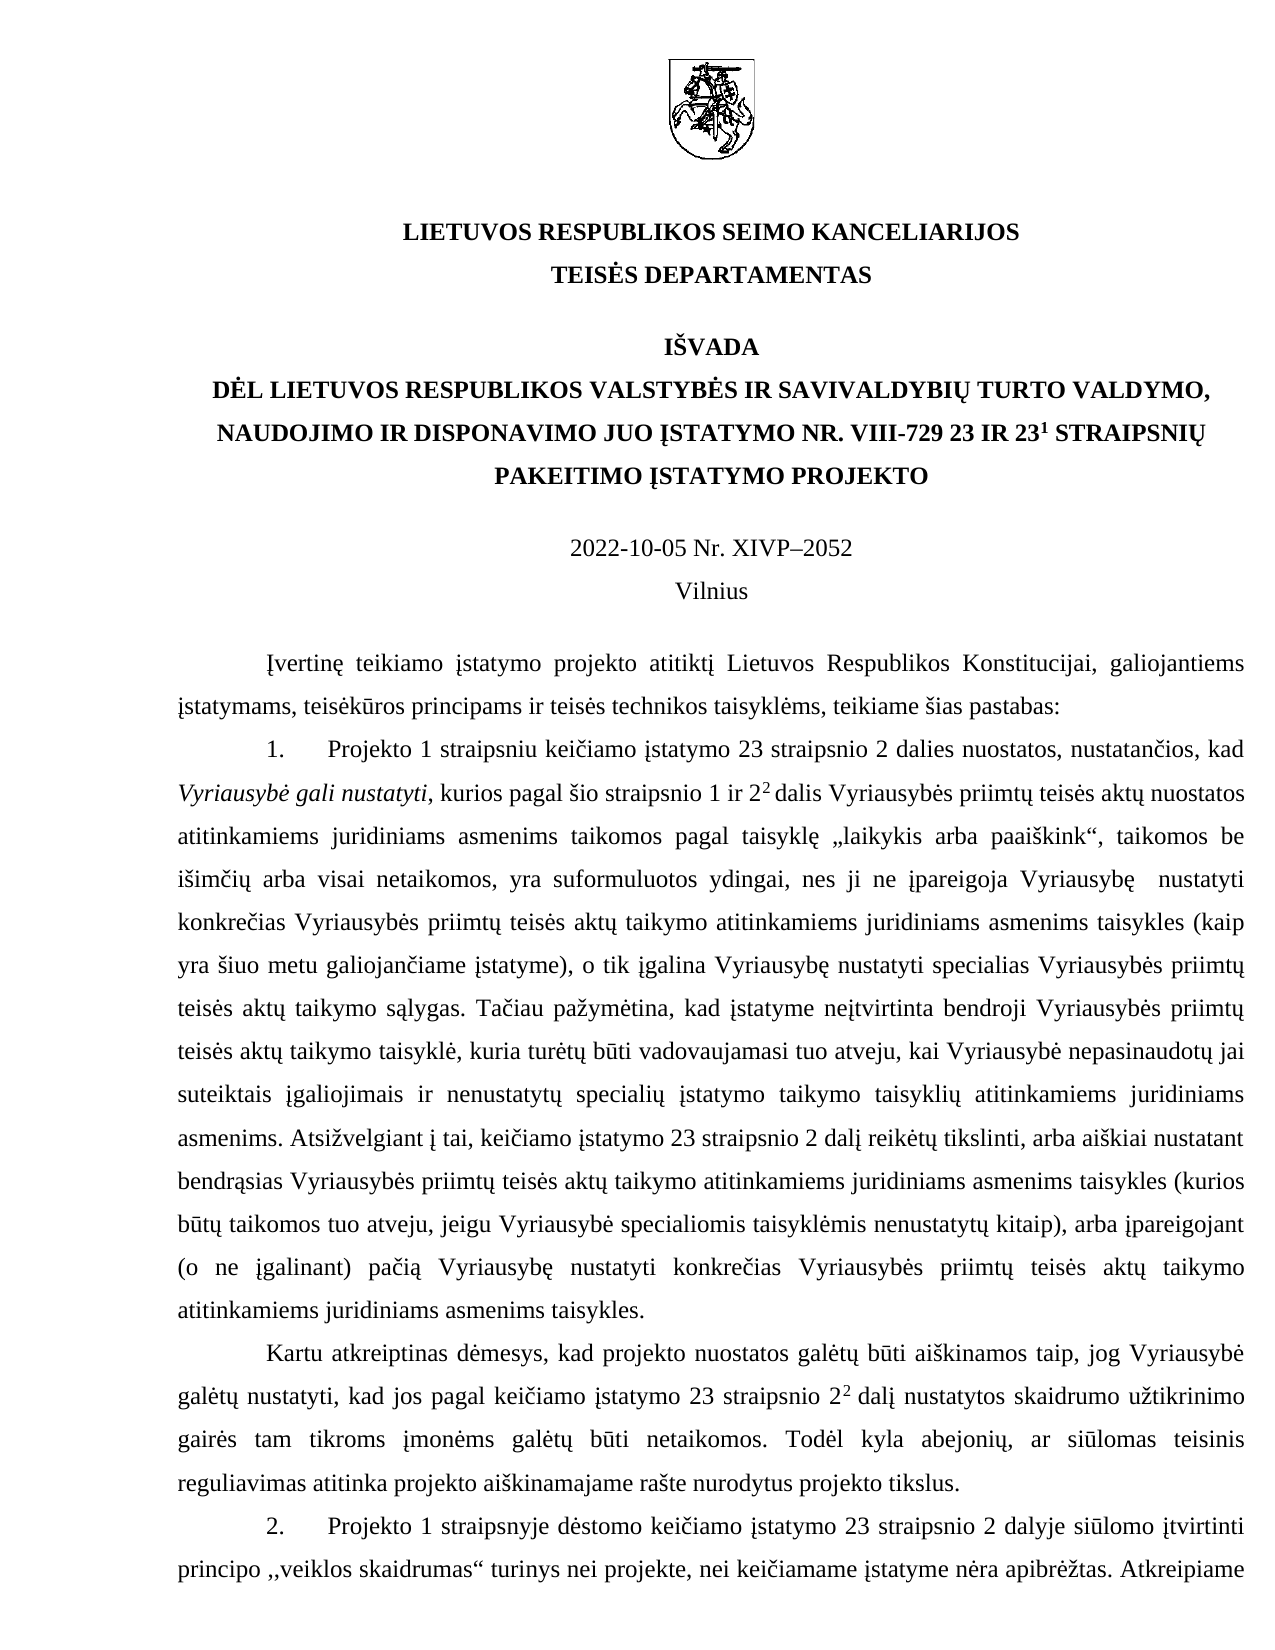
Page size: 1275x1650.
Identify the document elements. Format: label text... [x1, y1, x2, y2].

text Vilnius [177, 576, 1246, 605]
list Projekto 1 straipsniu keičiamo įstatymo 23 straipsnio 2 dalies nuostatos, nustatančios, kad Vyriausybė gali nustatyti, kurios pagal šio straipsnio 1 ir 22 dalis Vyriausybės priimtų teisės aktų nuostatos atitinkamiems juridiniams asmenims taikomos pagal taisyklę „laikykis arba paaiškink“, taikomos be išimčių arba visai netaikomos, yra suformuluotos ydingai, nes ji ne įpareigoja Vyriausybę nustatyti konkrečias Vyriausybės priimtų teisės aktų taikymo atitinkamiems juridiniams asmenims taisykles (kaip yra šiuo metu galiojančiame įstatyme), o tik įgalina Vyriausybę nustatyti specialias Vyriausybės priimtų teisės aktų taikymo sąlygas. Tačiau pažymėtina, kad įstatyme neįtvirtinta bendroji Vyriausybės priimtų teisės aktų taikymo taisyklė, kuria turėtų būti vadovaujamasi tuo atveju, kai Vyriausybė nepasinaudotų jai suteiktais įgaliojimais ir nenustatytų specialių įstatymo taikymo taisyklių atitinkamiems juridiniams asmenims. Atsižvelgiant į tai, keičiamo įstatymo 23 straipsnio 2 dalį reikėtų tikslinti, arba aiškiai nustatant bendrąsias Vyriausybės priimtų teisės aktų taikymo atitinkamiems juridiniams asmenims taisykles (kurios būtų taikomos tuo atveju, jeigu Vyriausybė specialiomis taisyklėmis nenustatytų kitaip), arba įpareigojant (o ne įgalinant) pačią Vyriausybę nustatyti konkrečias Vyriausybės priimtų teisės aktų taikymo atitinkamiems juridiniams asmenims taisykles. [177, 734, 1246, 1324]
subtitle IŠVADA [177, 332, 1246, 361]
list Projekto 1 straipsnyje dėstomo keičiamo įstatymo 23 straipsnio 2 dalyje siūlomo įtvirtinti principo ,,veiklos skaidrumas“ turinys nei projekte, nei keičiamame įstatyme nėra apibrėžtas. Atkreipiame [177, 1511, 1246, 1583]
text LIETUVOS RESPUBLIKOS SEIMO KANCELIARIJOS [177, 217, 1246, 246]
text 2022-10-05 Nr. XIVP–2052 [177, 533, 1246, 562]
subtitle TEISĖS DEPARTAMENTAS [177, 260, 1246, 289]
text Įvertinę teikiamo įstatymo projekto atitiktį Lietuvos Respublikos Konstitucijai, galiojantiems įstatymams, teisėkūros principams ir teisės technikos taisyklėms, teikiame šias pastabas: [177, 648, 1246, 720]
list Kartu atkreiptinas dėmesys, kad projekto nuostatos galėtų būti aiškinamos taip, jog Vyriausybė galėtų nustatyti, kad jos pagal keičiamo įstatymo 23 straipsnio 22 dalį nustatytos skaidrumo užtikrinimo gairės tam tikroms įmonėms galėtų būti netaikomos. Todėl kyla abejonių, ar siūlomas teisinis reguliavimas atitinka projekto aiškinamajame rašte nurodytus projekto tikslus. [177, 1338, 1246, 1496]
text DĖL LIETUVOS RESPUBLIKOS VALSTYBĖS IR SAVIVALDYBIŲ TURTO VALDYMO, NAUDOJIMO IR DISPONAVIMO JUO ĮSTATYMO NR. VIII-729 23 IR 231 STRAIPSNIŲ PAKEITIMO ĮSTATYMO PROJEKTO [177, 375, 1246, 490]
